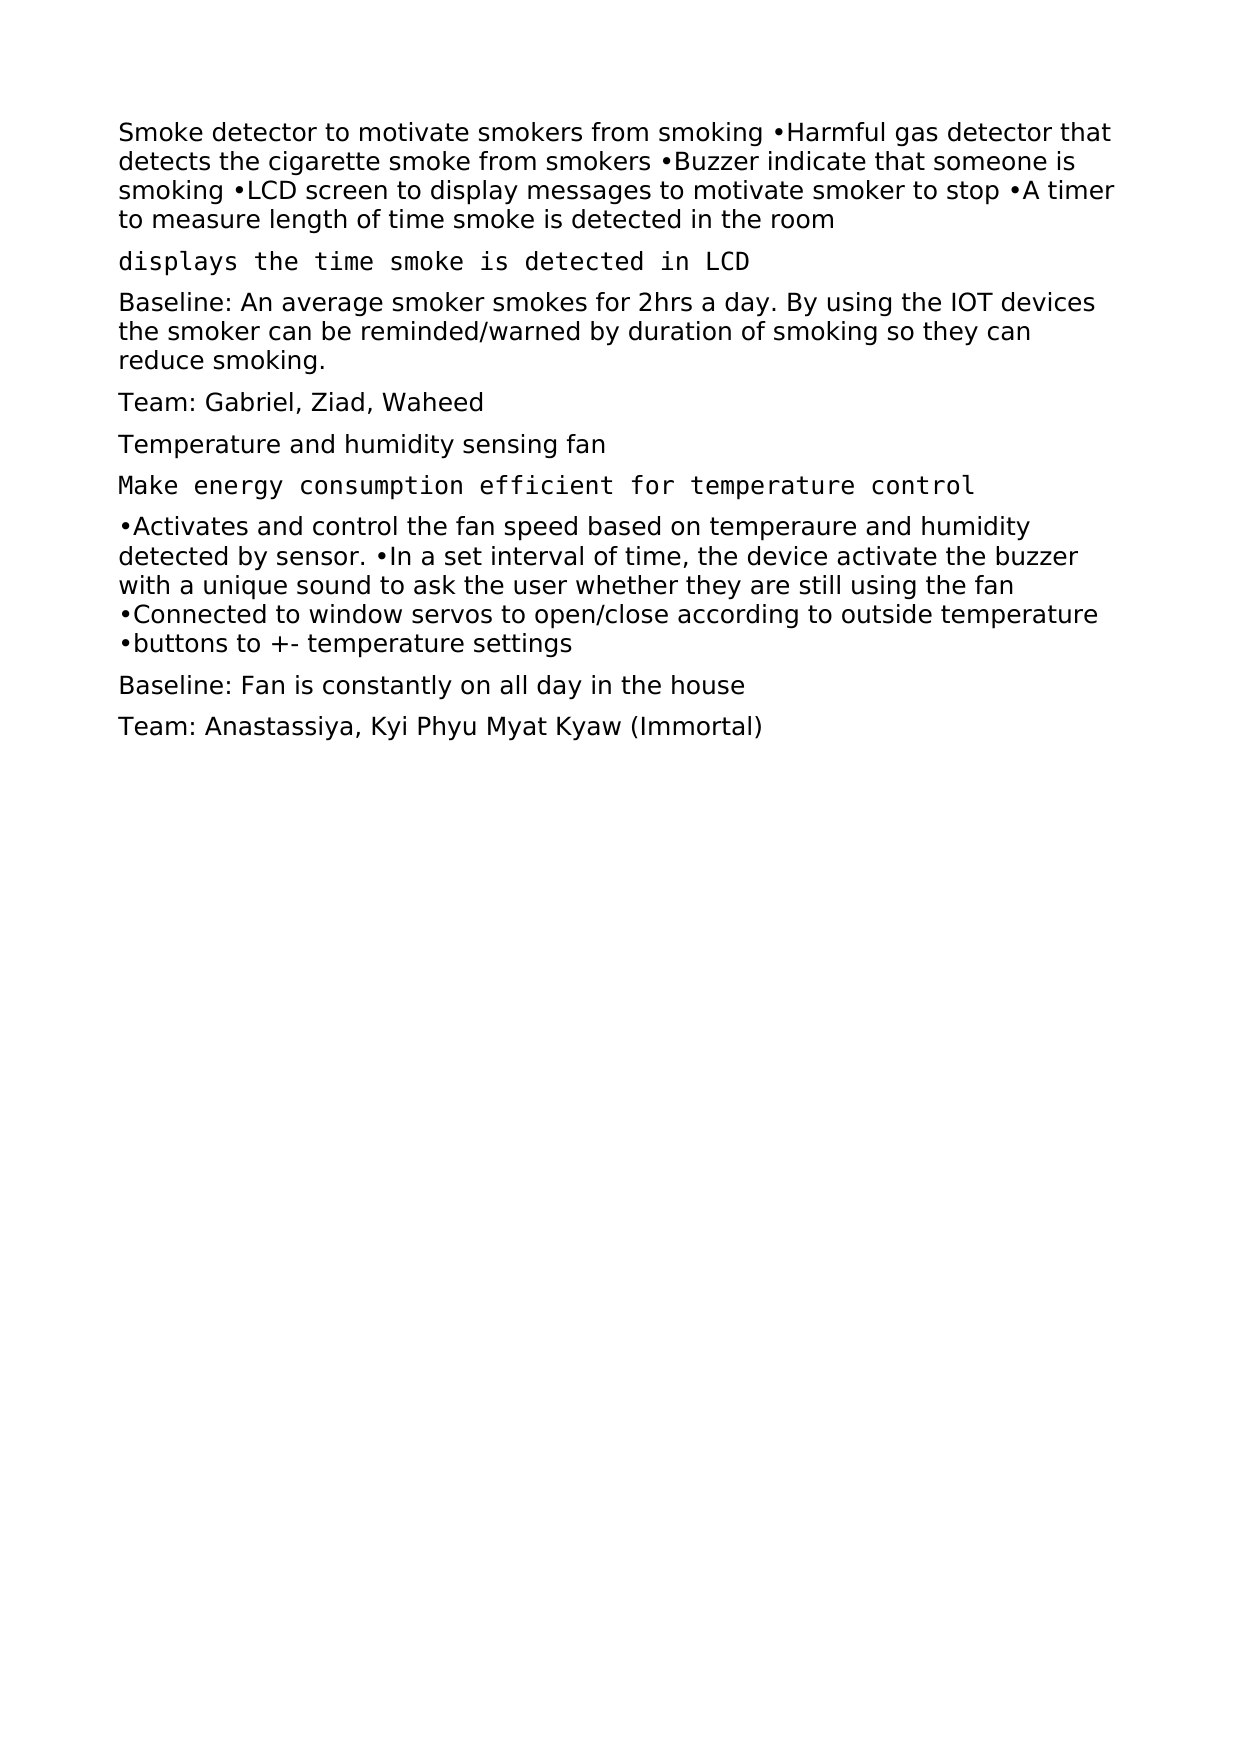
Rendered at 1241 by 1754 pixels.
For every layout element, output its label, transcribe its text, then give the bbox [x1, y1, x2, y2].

text Smoke detector to motivate smokers from smoking •Harmful gas detector that detects the cigarette smoke from smokers •Buzzer indicate that someone is smoking •LCD screen to display messages to motivate smoker to stop •A timer to measure length of time smoke is detected in the room [118, 118, 1122, 235]
text displays the time smoke is detected in LCD [118, 247, 1122, 276]
text Make energy consumption efficient for temperature control [118, 472, 1122, 501]
text Baseline: Fan is constantly on all day in the house [118, 671, 1122, 700]
text Baseline: An average smoker smokes for 2hrs a day. By using the IOT devices the smoker can be reminded/warned by duration of smoking so they can reduce smoking. [118, 288, 1122, 376]
text •Activates and control the fan speed based on temperaure and humidity detected by sensor. •In a set interval of time, the device activate the buzzer with a unique sound to ask the user whether they are still using the fan •Connected to window servos to open/close according to outside temperature •buttons to +- temperature settings [118, 512, 1122, 658]
text Team: Gabriel, Ziad, Waheed [118, 388, 1122, 417]
text Temperature and humidity sensing fan [118, 430, 1122, 459]
text Team: Anastassiya, Kyi Phyu Myat Kyaw (Immortal) [118, 712, 1122, 742]
